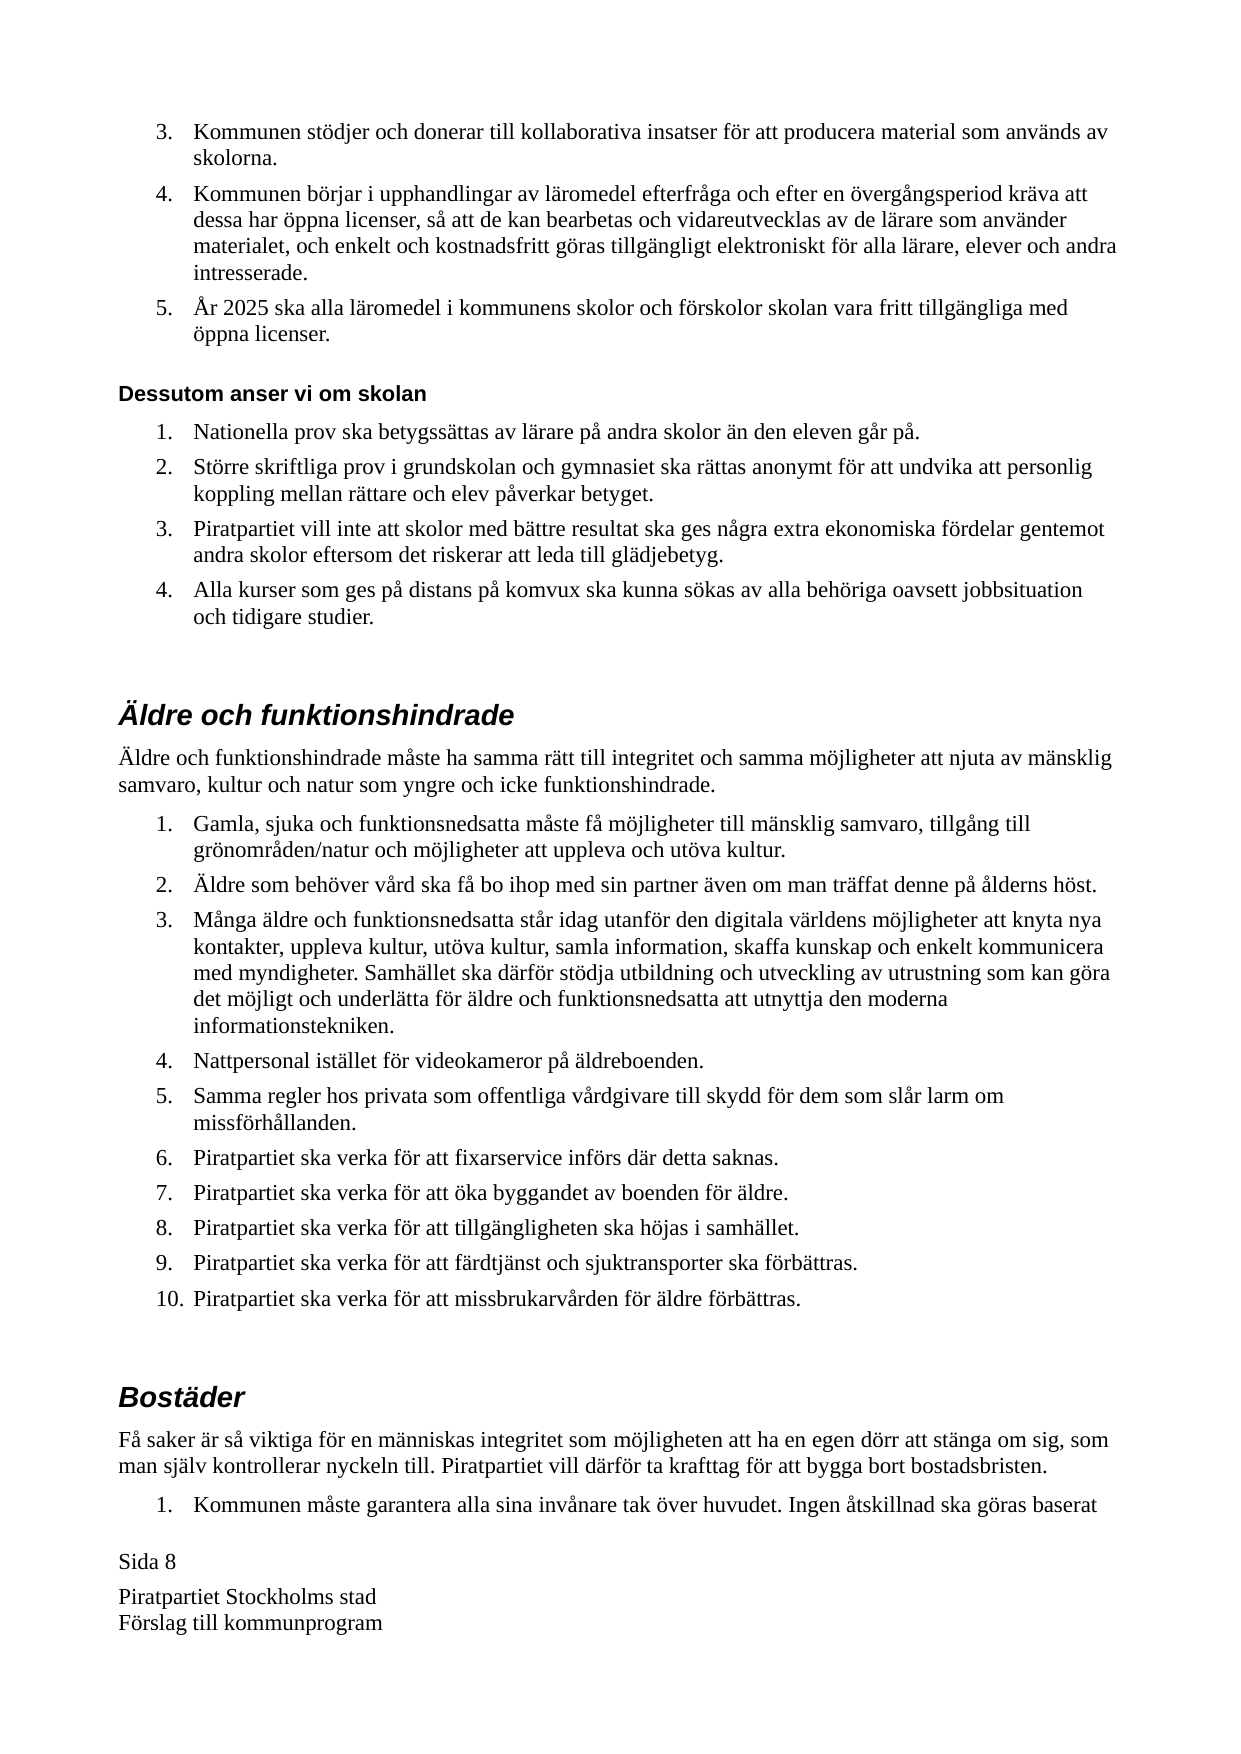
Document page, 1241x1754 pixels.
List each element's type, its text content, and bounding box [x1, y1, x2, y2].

list Nationella prov ska betygssättas av lärare på andra skolor än den eleven går på. [156, 418, 1122, 444]
list År 2025 ska alla läromedel i kommunens skolor och förskolor skolan vara fritt tillgängliga med öppna licenser. [156, 294, 1122, 347]
list Kommunen börjar i upphandlingar av läromedel efterfråga och efter en övergångsperiod kräva att dessa har öppna licenser, så att de kan bearbetas och vidareutvecklas av de lärare som använder materialet, och enkelt och kostnadsfritt göras tillgängligt elektroniskt för alla lärare, elever och andra intresserade. [156, 180, 1122, 285]
list Kommunen stödjer och donerar till kollaborativa insatser för att producera material som används av skolorna. [156, 118, 1122, 171]
list Piratpartiet vill inte att skolor med bättre resultat ska ges några extra ekonomiska fördelar gentemot andra skolor eftersom det riskerar att leda till glädjebetyg. [156, 515, 1122, 568]
list Många äldre och funktionsnedsatta står idag utanför den digitala världens möjligheter att knyta nya kontakter, uppleva kultur, utöva kultur, samla information, skaffa kunskap och enkelt kommunicera med myndigheter. Samhället ska därför stödja utbildning och utveckling av utrustning som kan göra det möjligt och underlätta för äldre och funktionsnedsatta att utnyttja den moderna informationstekniken. [156, 906, 1122, 1038]
list Samma regler hos privata som offentliga vårdgivare till skydd för dem som slår larm om missförhållanden. [156, 1082, 1122, 1135]
list Kommunen måste garantera alla sina invånare tak över huvudet. Ingen åtskillnad ska göras baserat [156, 1491, 1122, 1518]
text Få saker är så viktiga för en människas integritet som möjligheten att ha en egen dörr att stänga om sig, som man själv kontrollerar nyckeln till. Piratpartiet vill därför ta krafttag för att bygga bort bostadsbristen. [118, 1426, 1122, 1479]
list Piratpartiet ska verka för att missbrukarvården för äldre förbättras. [156, 1284, 1122, 1311]
text Äldre och funktionshindrade måste ha samma rätt till integritet och samma möjligheter att njuta av mänsklig samvaro, kultur och natur som yngre och icke funktionshindrade. [118, 744, 1122, 797]
list Nattpersonal istället för videokameror på äldreboenden. [156, 1047, 1122, 1073]
list Alla kurser som ges på distans på komvux ska kunna sökas av alla behöriga oavsett jobbsituation och tidigare studier. [156, 577, 1122, 629]
list Större skriftliga prov i grundskolan och gymnasiet ska rättas anonymt för att undvika att personlig koppling mellan rättare och elev påverkar betyget. [156, 453, 1122, 506]
list Piratpartiet ska verka för att öka byggandet av boenden för äldre. [156, 1179, 1122, 1205]
list Piratpartiet ska verka för att färdtjänst och sjuktransporter ska förbättras. [156, 1249, 1122, 1276]
subtitle Dessutom anser vi om skolan [118, 381, 1122, 406]
list Gamla, sjuka och funktionsnedsatta måste få möjligheter till mänsklig samvaro, tillgång till grönområden/natur och möjligheter att uppleva och utöva kultur. [156, 809, 1122, 862]
list Piratpartiet ska verka för att tillgängligheten ska höjas i samhället. [156, 1214, 1122, 1241]
subtitle Äldre och funktionshindrade [118, 698, 1122, 732]
subtitle Bostäder [118, 1380, 1122, 1413]
list Piratpartiet ska verka för att fixarservice införs där detta saknas. [156, 1144, 1122, 1170]
list Äldre som behöver vård ska få bo ihop med sin partner även om man träffat denne på ålderns höst. [156, 871, 1122, 897]
